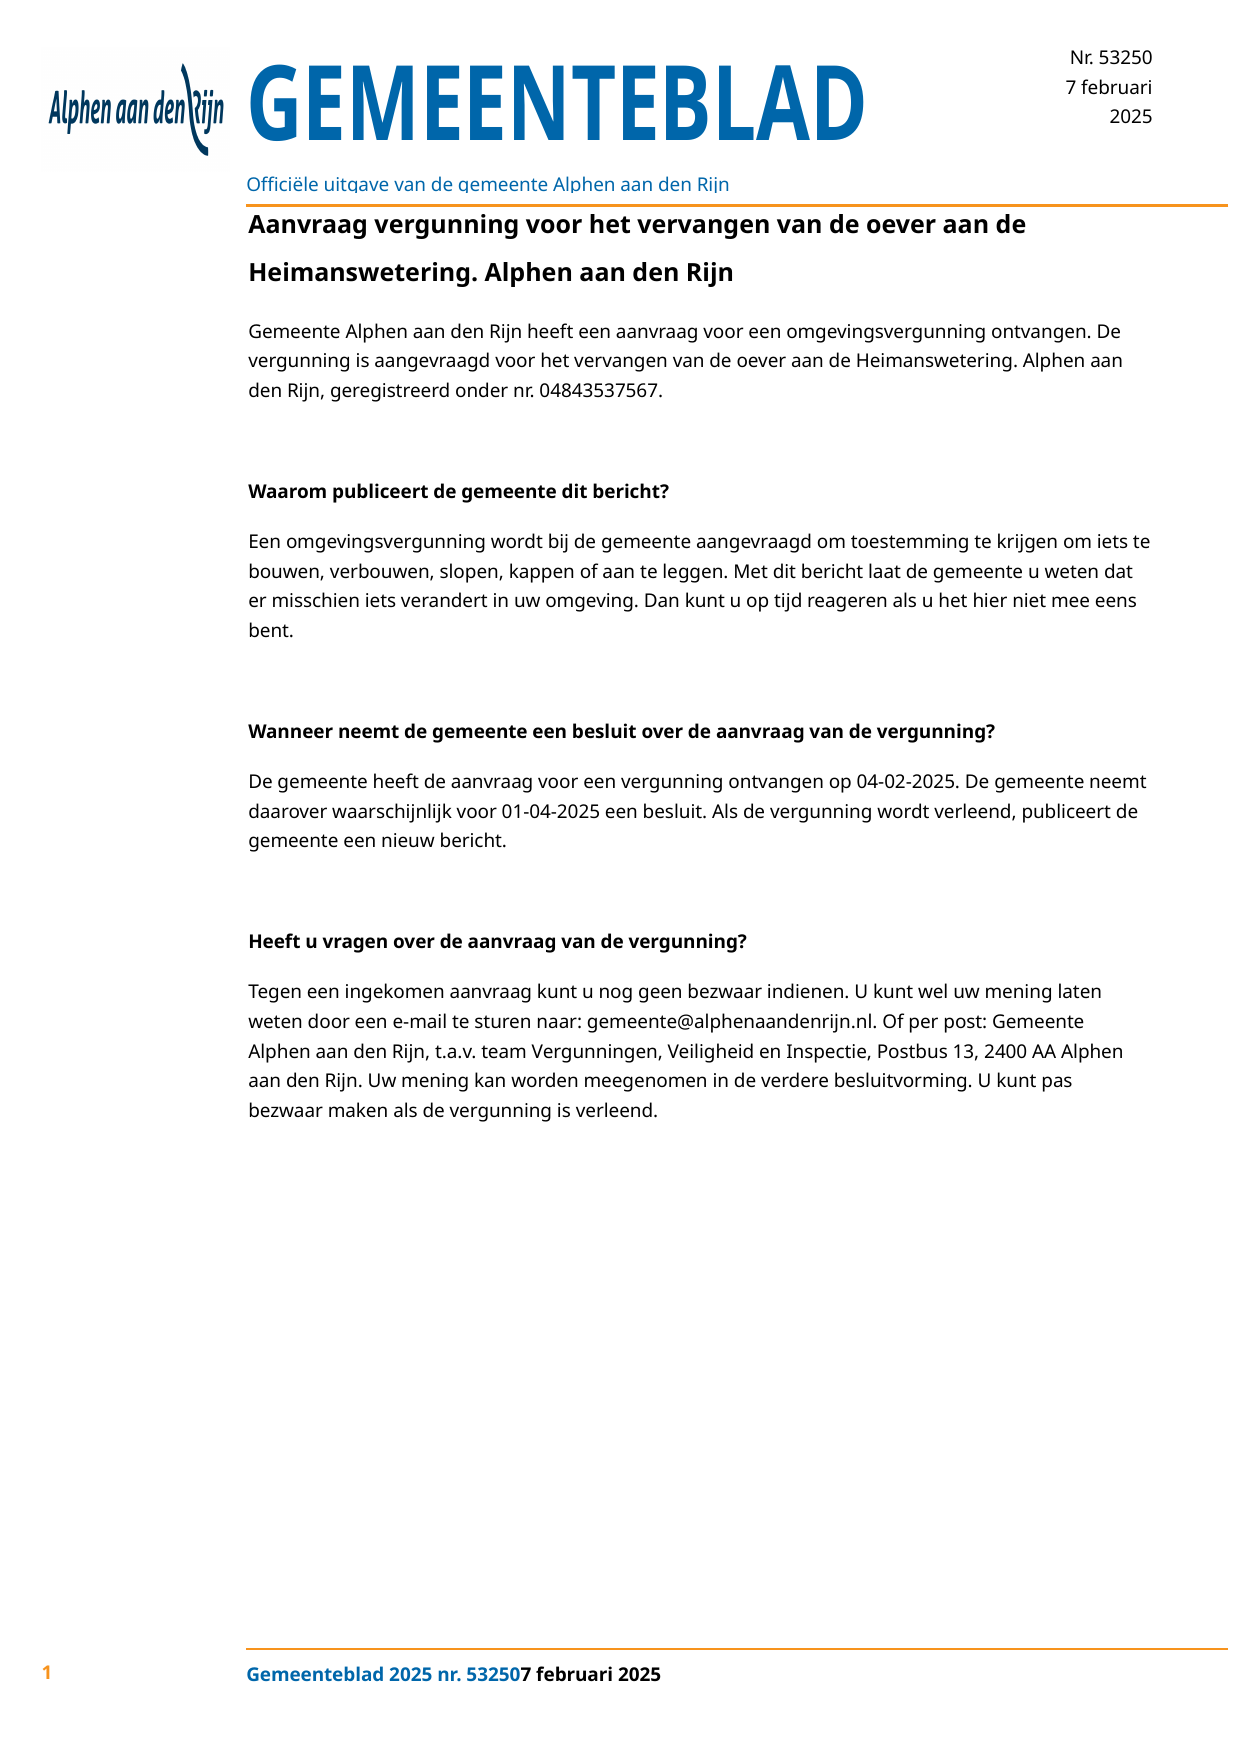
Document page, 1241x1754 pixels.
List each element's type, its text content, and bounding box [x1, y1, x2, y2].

text Wanneer neemt de gemeente een besluit over de aanvraag van de vergunning? [248, 718, 1152, 744]
text Een omgevingsvergunning wordt bij de gemeente aangevraagd om toestemming te krijgen om iets te bouwen, verbouwen, slopen, kappen of aan te leggen. Met dit bericht laat de gemeente u weten dat er misschien iets verandert in uw omgeving. Dan kunt u op tijd reageren als u het hier niet mee eens bent. [248, 528, 1152, 643]
text Gemeente Alphen aan den Rijn heeft een aanvraag voor een omgevingsvergunning ontvangen. De vergunning is aangevraagd voor het vervangen van de oever aan de Heimanswetering. Alphen aan den Rijn, geregistreerd onder nr. 04843537567. [248, 318, 1152, 403]
text Heeft u vragen over de aanvraag van de vergunning? [248, 928, 1152, 954]
text Aanvraag vergunning voor het vervangen van de oever aan de Heimanswetering. Alphen aan den Rijn [248, 207, 1152, 288]
text Waarom publiceert de gemeente dit bericht? [248, 478, 1152, 504]
picture [41, 47, 231, 172]
text Tegen een ingekomen aanvraag kunt u nog geen bezwaar indienen. U kunt wel uw mening laten weten door een e-mail te sturen naar: gemeente@alphenaandenrijn.nl. Of per post: Gemeente Alphen aan den Rijn, t.a.v. team Vergunningen, Veiligheid en Inspectie, Postbus 13, 2400 AA Alphen aan den Rijn. Uw mening kan worden meegenomen in de verdere besluitvorming. U kunt pas bezwaar maken als de vergunning is verleend. [248, 979, 1152, 1123]
text De gemeente heeft de aanvraag voor een vergunning ontvangen op 04-02-2025. De gemeente neemt daarover waarschijnlijk voor 01-04-2025 een besluit. Als de vergunning wordt verleend, publiceert de gemeente een nieuw bericht. [248, 768, 1152, 853]
